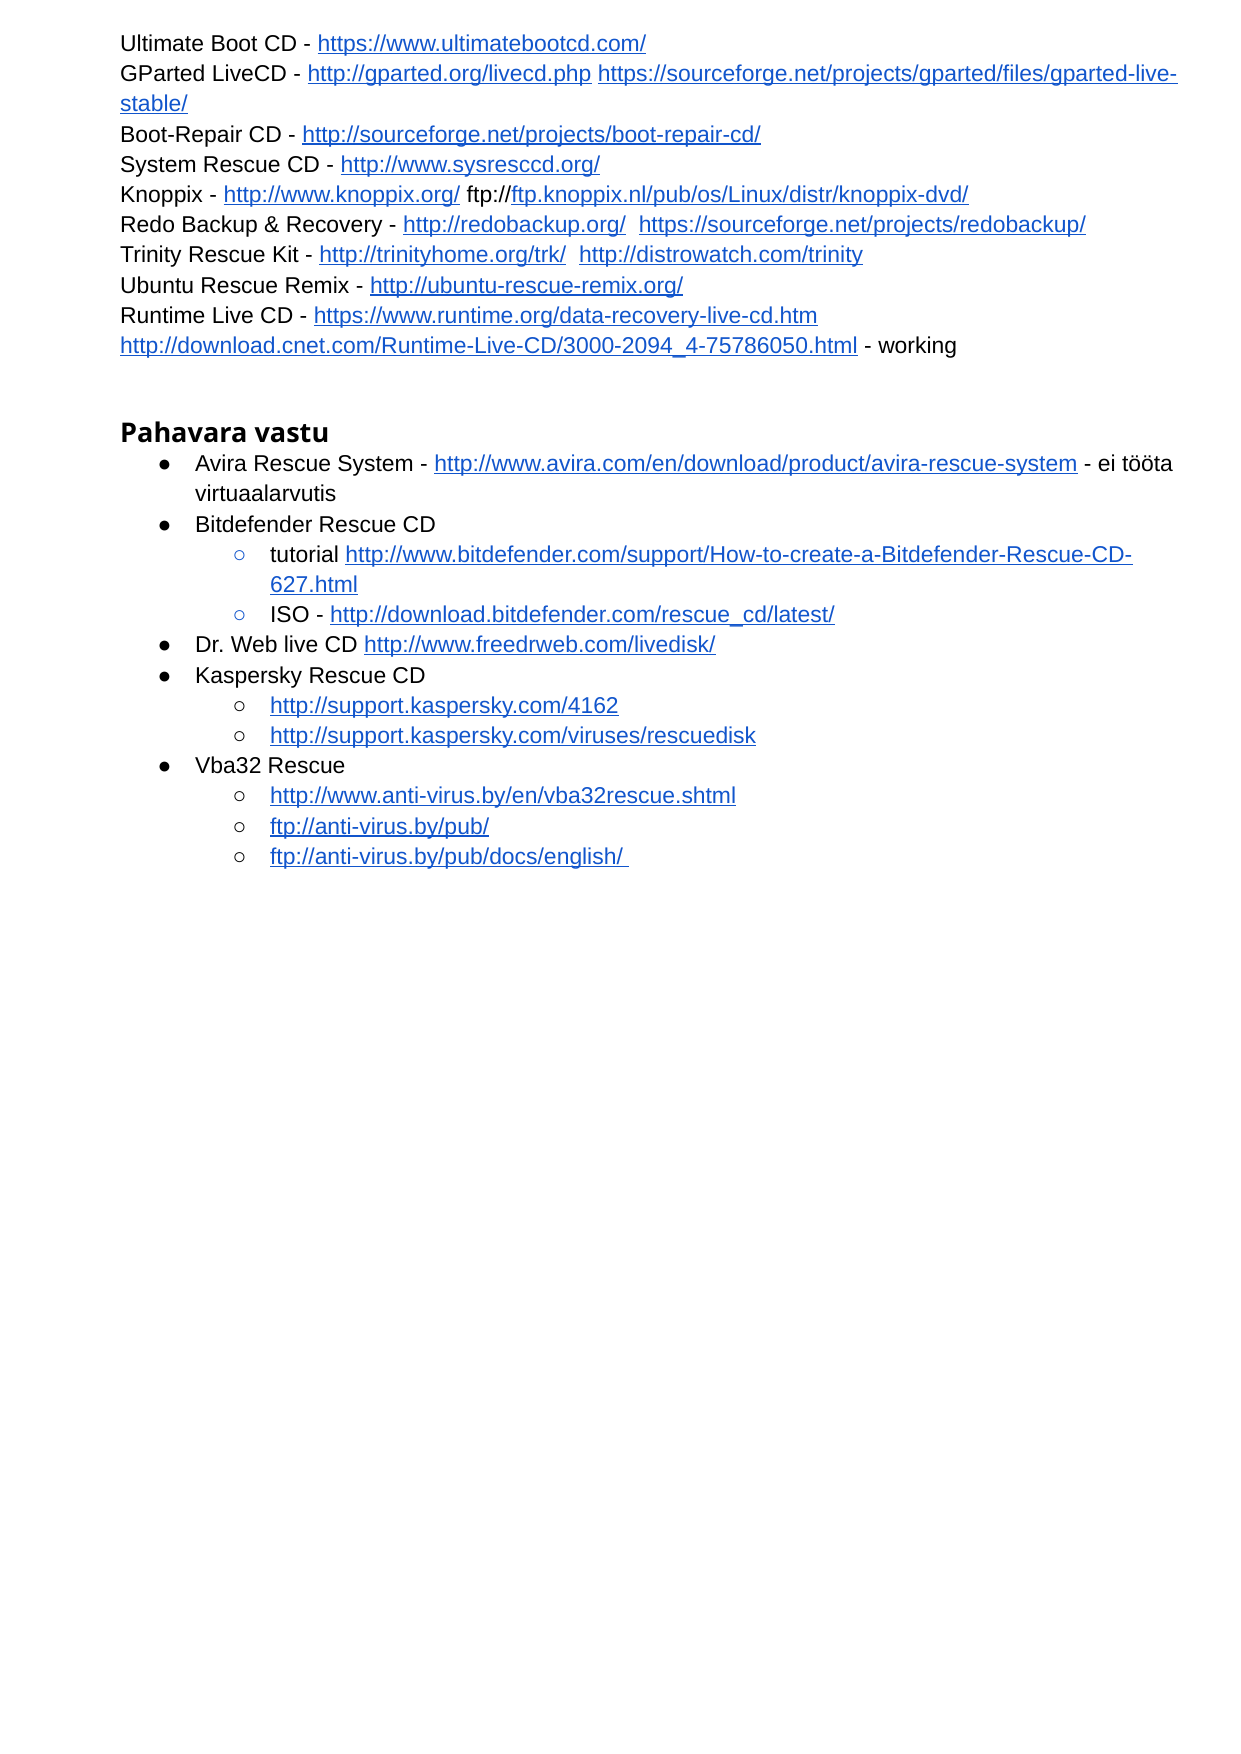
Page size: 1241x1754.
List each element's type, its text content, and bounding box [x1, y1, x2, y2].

text Trinity Rescue Kit - http://trinityhome.org/trk/ http://distrowatch.com/trinity [120, 241, 1210, 268]
list Avira Rescue System - http://www.avira.com/en/download/product/avira-rescue-system - ei tööta virtuaalarvutis [157, 450, 1210, 507]
list Bitdefender Rescue CD [157, 511, 1210, 537]
text Knoppix - http://www.knoppix.org/ ftp://ftp.knoppix.nl/pub/os/Linux/distr/knoppix-dvd/ [120, 181, 1210, 207]
list ftp://anti-virus.by/pub/ [232, 813, 1210, 839]
text Ubuntu Rescue Remix - http://ubuntu-rescue-remix.org/ [120, 272, 1210, 298]
list Kaspersky Rescue CD [157, 662, 1210, 688]
list http://www.anti-virus.by/en/vba32rescue.shtml [232, 782, 1210, 809]
text http://download.cnet.com/Runtime-Live-CD/3000-2094_4-75786050.html - working [120, 332, 1210, 358]
list ISO - http://download.bitdefender.com/rescue_cd/latest/ [232, 601, 1210, 628]
list Dr. Web live CD http://www.freedrweb.com/livedisk/ [157, 631, 1210, 658]
list Vba32 Rescue [157, 752, 1210, 779]
list http://support.kaspersky.com/4162 [232, 692, 1210, 718]
text Ultimate Boot CD - https://www.ultimatebootcd.com/ [120, 30, 1210, 56]
text GParted LiveCD - http://gparted.org/livecd.php https://sourceforge.net/projects/gparted/files/gparted-live-stable/ [120, 60, 1210, 117]
list tutorial http://www.bitdefender.com/support/How-to-create-a-Bitdefender-Rescue-CD-627.html [232, 541, 1210, 597]
text System Rescue CD - http://www.sysresccd.org/ [120, 151, 1210, 177]
list http://support.kaspersky.com/viruses/rescuedisk [232, 722, 1210, 748]
text Boot-Repair CD - http://sourceforge.net/projects/boot-repair-cd/ [120, 121, 1210, 147]
list ftp://anti-virus.by/pub/docs/english/ [232, 843, 1210, 869]
text Redo Backup & Recovery - http://redobackup.org/ https://sourceforge.net/projects/redobackup/ [120, 211, 1210, 238]
text Runtime Live CD - https://www.runtime.org/data-recovery-live-cd.htm [120, 302, 1210, 328]
subtitle Pahavara vastu [120, 413, 1210, 450]
